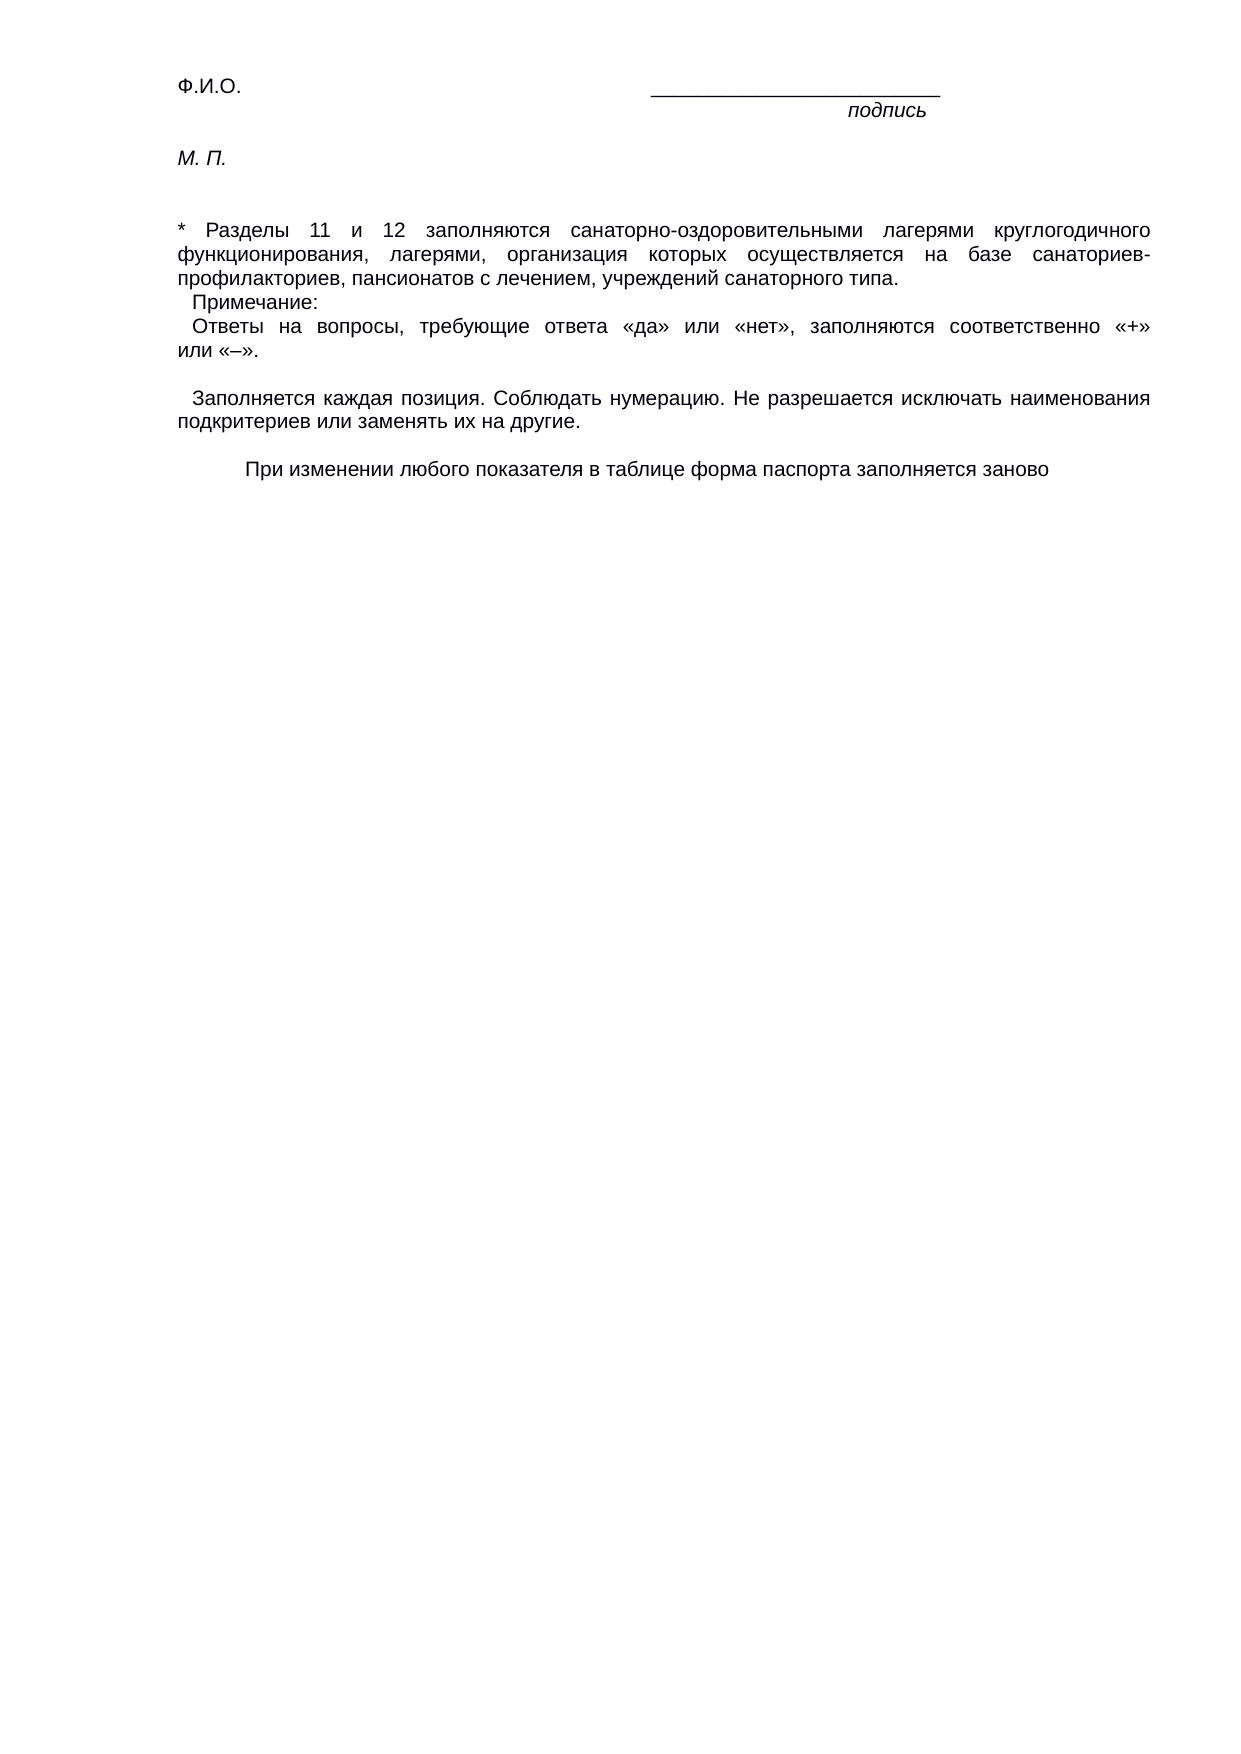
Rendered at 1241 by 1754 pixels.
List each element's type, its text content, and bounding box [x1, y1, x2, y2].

text Ф.И.О. _________________________ [177, 74, 1152, 98]
text * Разделы 11 и 12 заполняются санаторно-оздоровительными лагерями круглогодичного функционирования, лагерями, организация которых осуществляется на базе санаториев-профилакториев, пансионатов с лечением, учреждений санаторного типа. [177, 218, 1152, 289]
text Примечание: [177, 289, 1152, 313]
text подпись [177, 98, 1152, 122]
text При изменении любого показателя в таблице форма паспорта заполняется заново [177, 457, 1152, 481]
text М. П. [177, 146, 1152, 170]
text Заполняется каждая позиция. Соблюдать нумерацию. Не разрешается исключать наименования подкритериев или заменять их на другие. [177, 385, 1152, 433]
text Ответы на вопросы, требующие ответа «да» или «нет», заполняются соответственно «+» или «–». [177, 313, 1152, 361]
